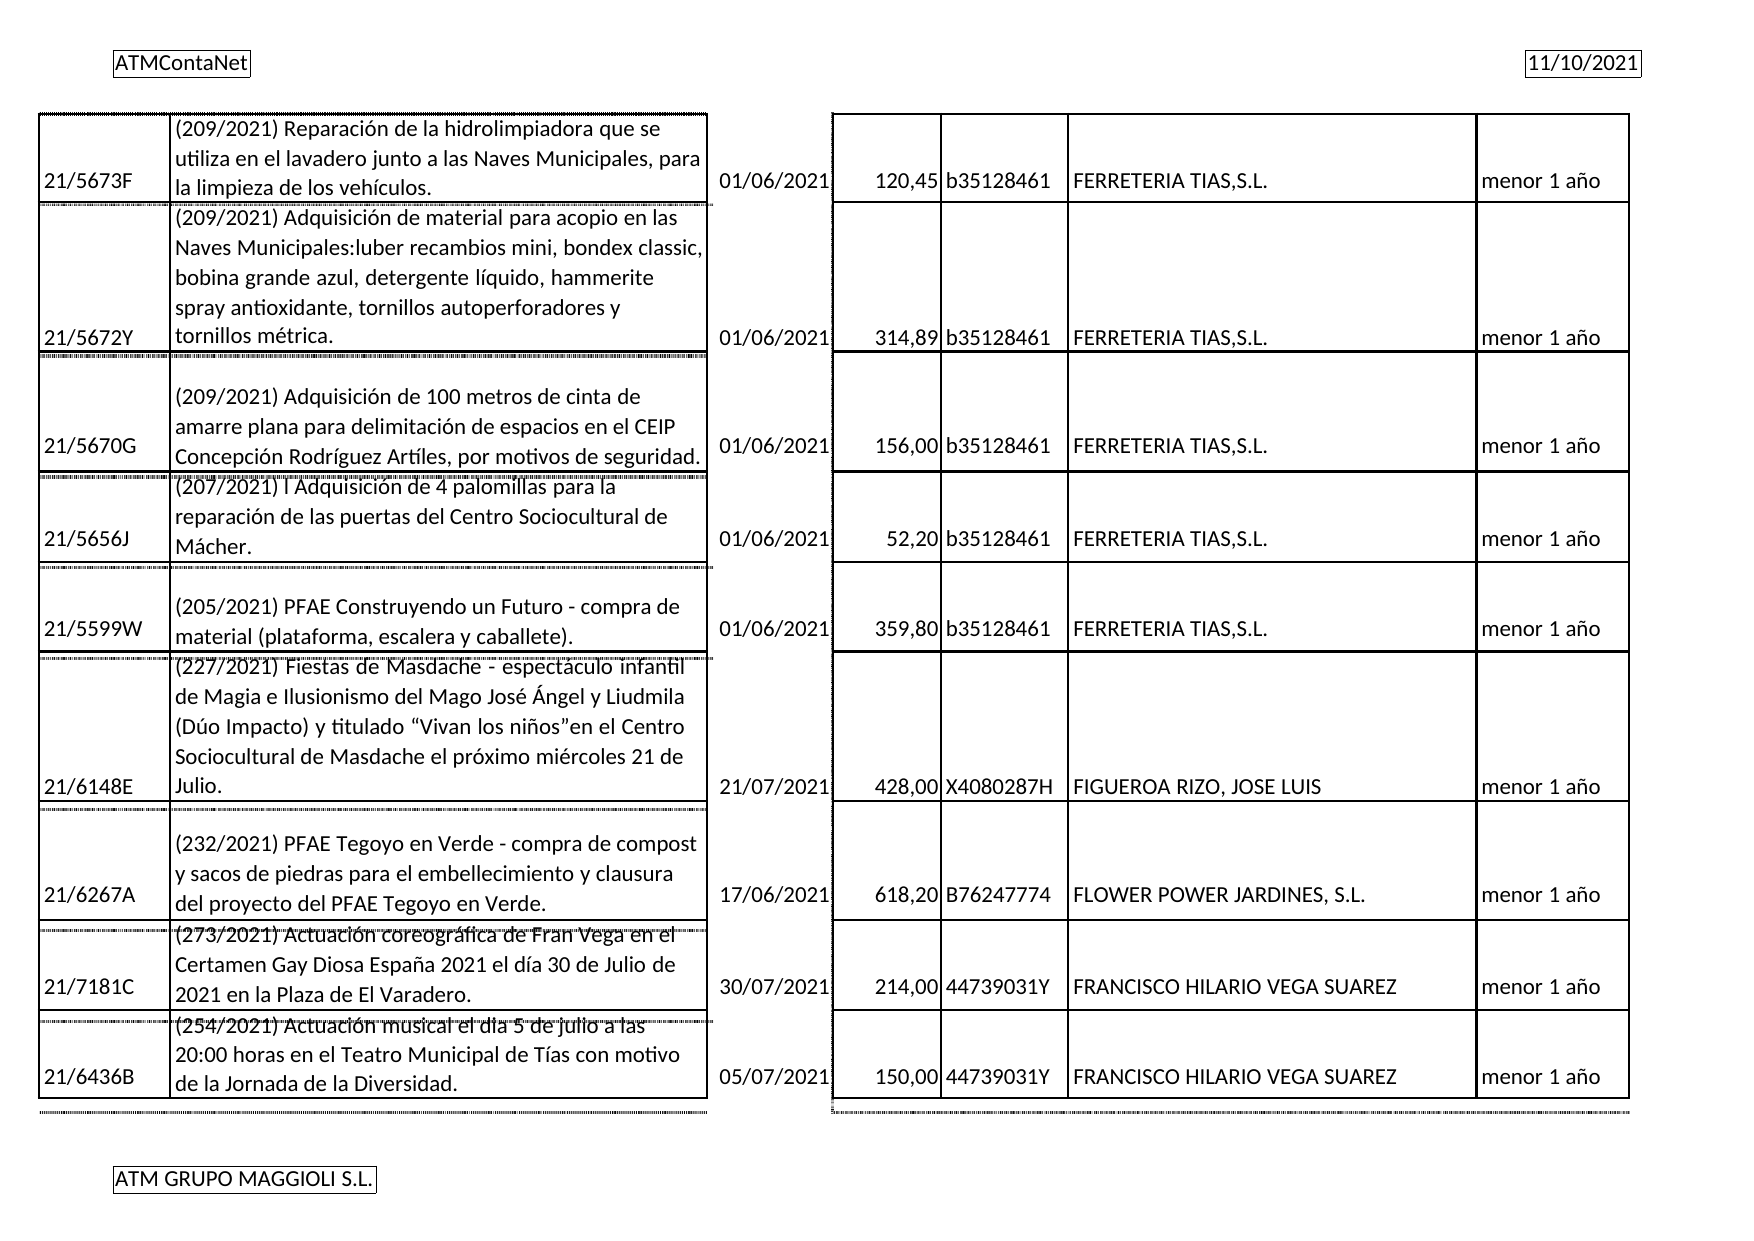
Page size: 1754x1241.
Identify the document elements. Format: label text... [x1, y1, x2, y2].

table_header FERRETERIA TIAS,S.L. [1069, 115, 1475, 201]
table_cell 21/5656J [40, 479, 169, 561]
table_cell b35128461 [942, 473, 1067, 561]
table_cell b35128461 [942, 353, 1067, 470]
table_cell 30/07/2021 [708, 919, 831, 1009]
table_cell 428,00 [834, 653, 940, 799]
table_cell 618,20 [834, 802, 940, 918]
table_cell [40, 921, 169, 929]
table_header b35128461 [942, 115, 1067, 201]
table_cell menor 1 año [1478, 921, 1628, 1009]
table_cell menor 1 año [1478, 473, 1628, 561]
table_cell FERRETERIA TIAS,S.L. [1069, 353, 1475, 470]
table_cell 01/06/2021 [708, 350, 831, 470]
table_cell (205/2021) PFAE Construyendo un Futuro - compra de material (plataforma, escalera y caballete). [171, 569, 706, 650]
table_cell FERRETERIA TIAS,S.L. [1069, 473, 1475, 561]
table_cell menor 1 año [1478, 802, 1628, 918]
table_cell 21/5672Y [40, 206, 169, 350]
table_header 120,45 [834, 115, 940, 201]
table_cell FRANCISCO HILARIO VEGA SUAREZ [1069, 1011, 1475, 1097]
table_cell b35128461 [942, 203, 1067, 350]
table_cell 314,89 [834, 203, 940, 350]
table_cell 17/06/2021 [708, 800, 831, 918]
table_header 21/5673F [40, 116, 169, 201]
table_cell 52,20 [834, 473, 940, 561]
table_cell menor 1 año [1478, 203, 1628, 350]
table_cell 21/5670G [40, 358, 169, 470]
table_cell FRANCISCO HILARIO VEGA SUAREZ [1069, 921, 1475, 1009]
table_cell b35128461 [942, 563, 1067, 650]
table_cell (254/2021) Actuación musical el dia 5 de julio a las 20:00 horas en el Teatro Municipal de Tías con motivo de la Jornada de la Diversidad. [171, 1011, 706, 1020]
table_cell [40, 653, 169, 657]
table_cell 150,00 [834, 1011, 940, 1097]
table_cell 44739031Y [942, 1011, 1067, 1097]
table_cell (273/2021) Actuación coreográfica de Fran Vega en el Certamen Gay Diosa España 2021 el día 30 de Julio de 2021 en la Plaza de El Varadero. [171, 921, 706, 929]
table_cell 359,80 [834, 563, 940, 650]
table_cell FERRETERIA TIAS,S.L. [1069, 563, 1475, 650]
table_cell 01/06/2021 [708, 201, 831, 350]
table_cell menor 1 año [1478, 1011, 1628, 1097]
table_cell 214,00 [834, 921, 940, 1009]
table_cell (273/2021) Actuación coreográfica de Fran Vega en el Certamen Gay Diosa España 2021 el día 30 de Julio de 2021 en la Plaza de El Varadero. [171, 932, 706, 1009]
table_cell FERRETERIA TIAS,S.L. [1069, 203, 1475, 350]
table_cell (207/2021) l Adquisición de 4 palomillas para la reparación de las puertas del Centro Sociocultural de Mácher. [171, 479, 706, 561]
table_header 01/06/2021 [708, 113, 831, 201]
table_header (209/2021) Reparación de la hidrolimpiadora que se utiliza en el lavadero junto a las Naves Municipales, para la limpieza de los vehículos. [171, 116, 706, 201]
table_cell FLOWER POWER JARDINES, S.L. [1069, 802, 1475, 918]
table_cell 21/6436B [40, 1023, 169, 1097]
table_cell menor 1 año [1478, 563, 1628, 650]
table_cell (209/2021) Adquisición de 100 metros de cinta de amarre plana para delimitación de espacios en el CEIP Concepción Rodríguez Artíles, por motivos de seguridad. [171, 358, 706, 470]
table_cell 21/6267A [40, 811, 169, 918]
table_cell B76247774 [942, 802, 1067, 918]
table_cell 21/5599W [40, 569, 169, 650]
table_cell [40, 802, 169, 808]
table_cell 01/06/2021 [708, 470, 831, 561]
table_cell 156,00 [834, 353, 940, 470]
table_cell [40, 1011, 169, 1020]
table_cell X4080287H [942, 653, 1067, 799]
table_cell 21/07/2021 [708, 650, 831, 799]
table_header menor 1 año [1478, 115, 1628, 201]
table_cell (209/2021) Adquisición de material para acopio en las Naves Municipales:luber recambios mini, bondex classic, bobina grande azul, detergente líquido, hammerite spray antioxidante, tornillos autoperforadores y tornillos métrica. [171, 206, 706, 350]
table_cell [171, 802, 706, 808]
table_cell 01/06/2021 [708, 561, 831, 650]
table_cell (254/2021) Actuación musical el dia 5 de julio a las 20:00 horas en el Teatro Municipal de Tías con motivo de la Jornada de la Diversidad. [171, 1023, 706, 1097]
table_cell 05/07/2021 [708, 1009, 831, 1097]
table_cell (227/2021) Fiestas de Masdache - espectáculo infantil de Magia e Ilusionismo del Mago José Ángel y Liudmila (Dúo Impacto) y titulado “Vivan los niños”en el Centro Sociocultural de Masdache el próximo miércoles 21 de Julio. [171, 660, 706, 799]
table_cell menor 1 año [1478, 353, 1628, 470]
table_cell FIGUEROA RIZO, JOSE LUIS [1069, 653, 1475, 799]
table_cell (232/2021) PFAE Tegoyo en Verde - compra de compost y sacos de piedras para el embellecimiento y clausura del proyecto del PFAE Tegoyo en Verde. [171, 811, 706, 918]
table_cell menor 1 año [1478, 653, 1628, 799]
table_cell 44739031Y [942, 921, 1067, 1009]
table_cell 21/6148E [40, 660, 169, 799]
table_cell 21/7181C [40, 932, 169, 1009]
